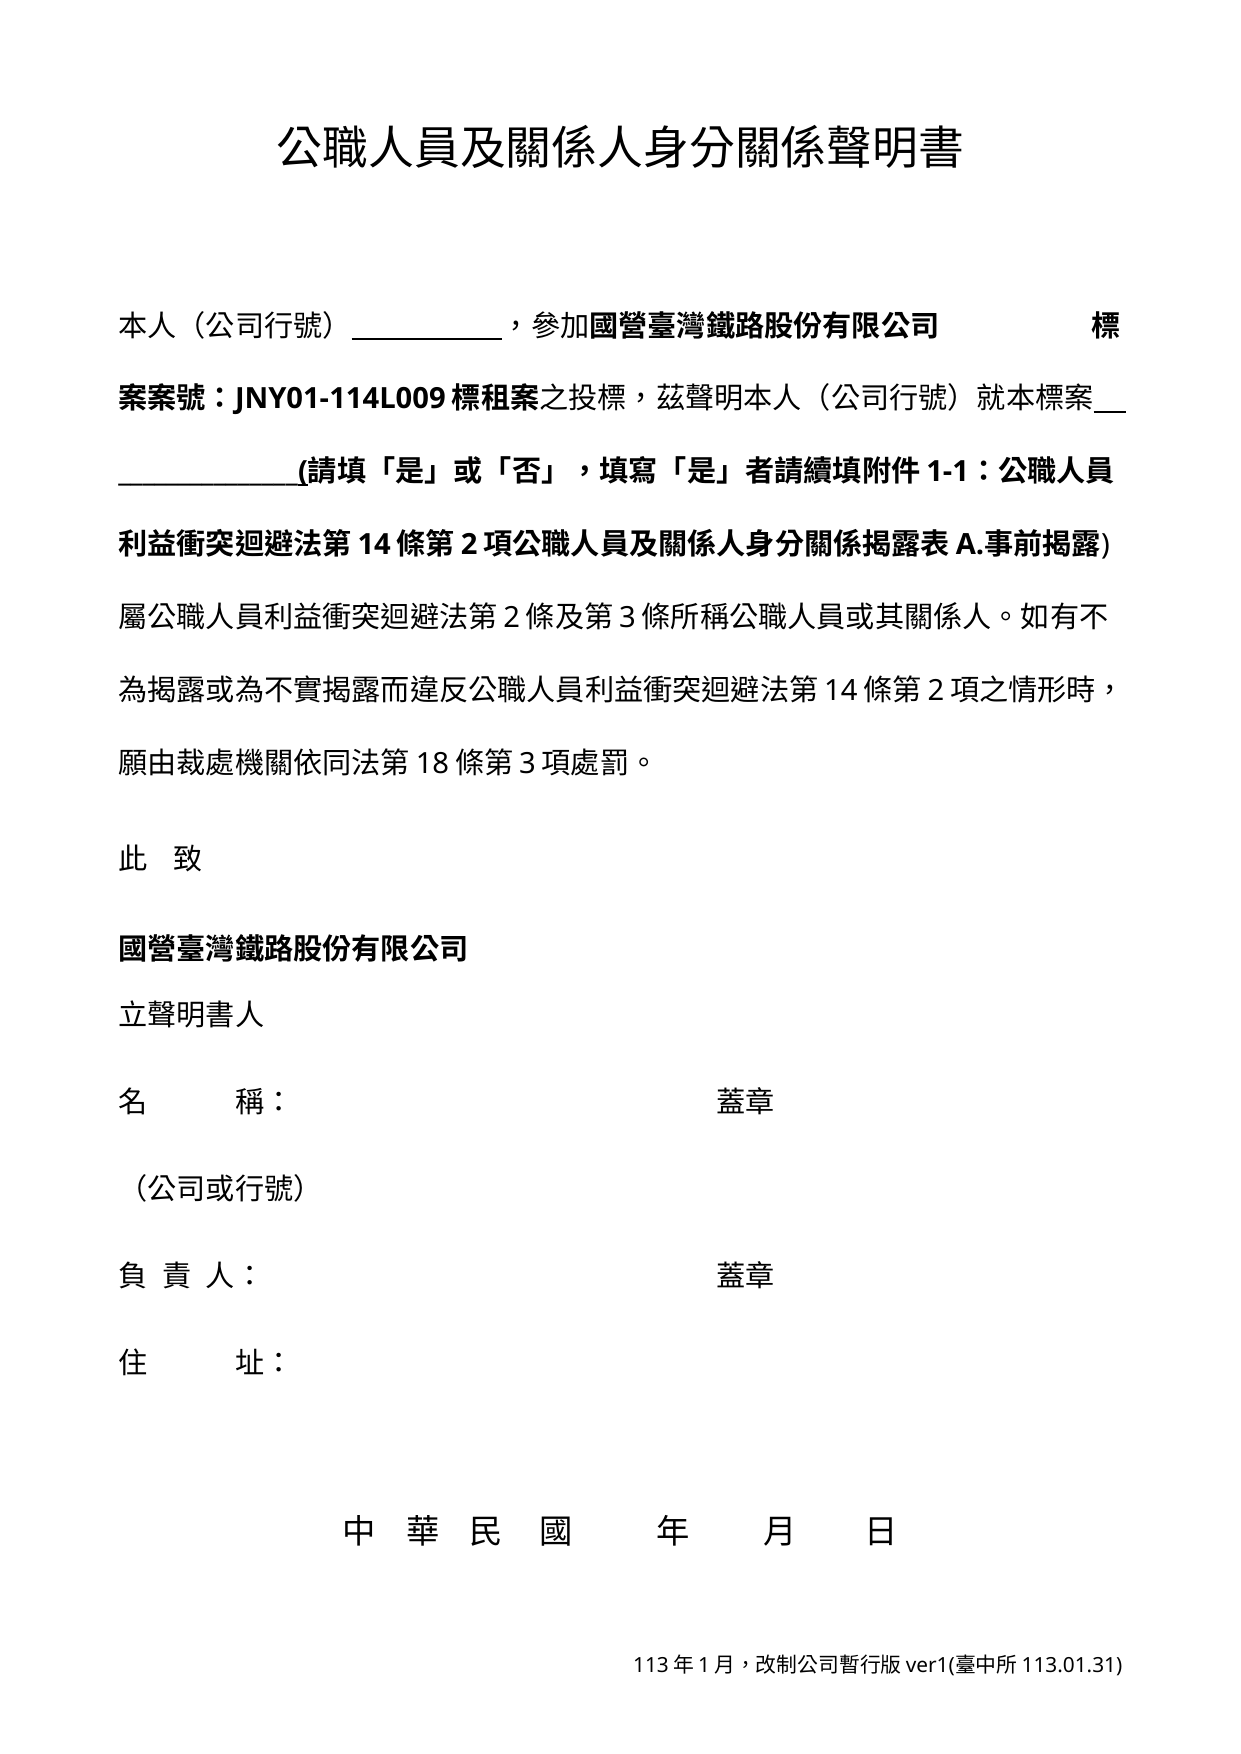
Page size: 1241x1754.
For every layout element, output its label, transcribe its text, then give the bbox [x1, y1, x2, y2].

text 負 責 人： 蓋章 [118, 1253, 1122, 1295]
text 立聲明書人 [118, 991, 1122, 1034]
text 國營臺灣鐵路股份有限公司 [118, 925, 1122, 968]
text 本人（公司行號） ，參加國營臺灣鐵路股份有限公司 標案案號：JNY01-114L009標租案之投標，茲聲明本人（公司行號）就本標案 _______________(請填「是」或「否」，填寫「是」者請續填附件1-1：公職人員利益衝突迴避法第14條第2項公職人員及關係人身分關係揭露表A.事前揭露)屬公職人員利益衝突迴避法第2條及第3條所稱公職人員或其關係人。如有不為揭露或為不實揭露而違反公職人員利益衝突迴避法第14條第2項之情形時，願由裁處機關依同法第18條第3項處罰。 [118, 278, 1128, 788]
text 此 致 [118, 836, 1122, 878]
text 名 稱： 蓋章 [118, 1078, 1122, 1121]
text （公司或行號） [118, 1166, 1122, 1208]
text 住 址： [118, 1340, 1122, 1382]
text 公職人員及關係人身分關係聲明書 [118, 111, 1122, 178]
text 中 華 民 國 年 月 日 [118, 1505, 1122, 1553]
